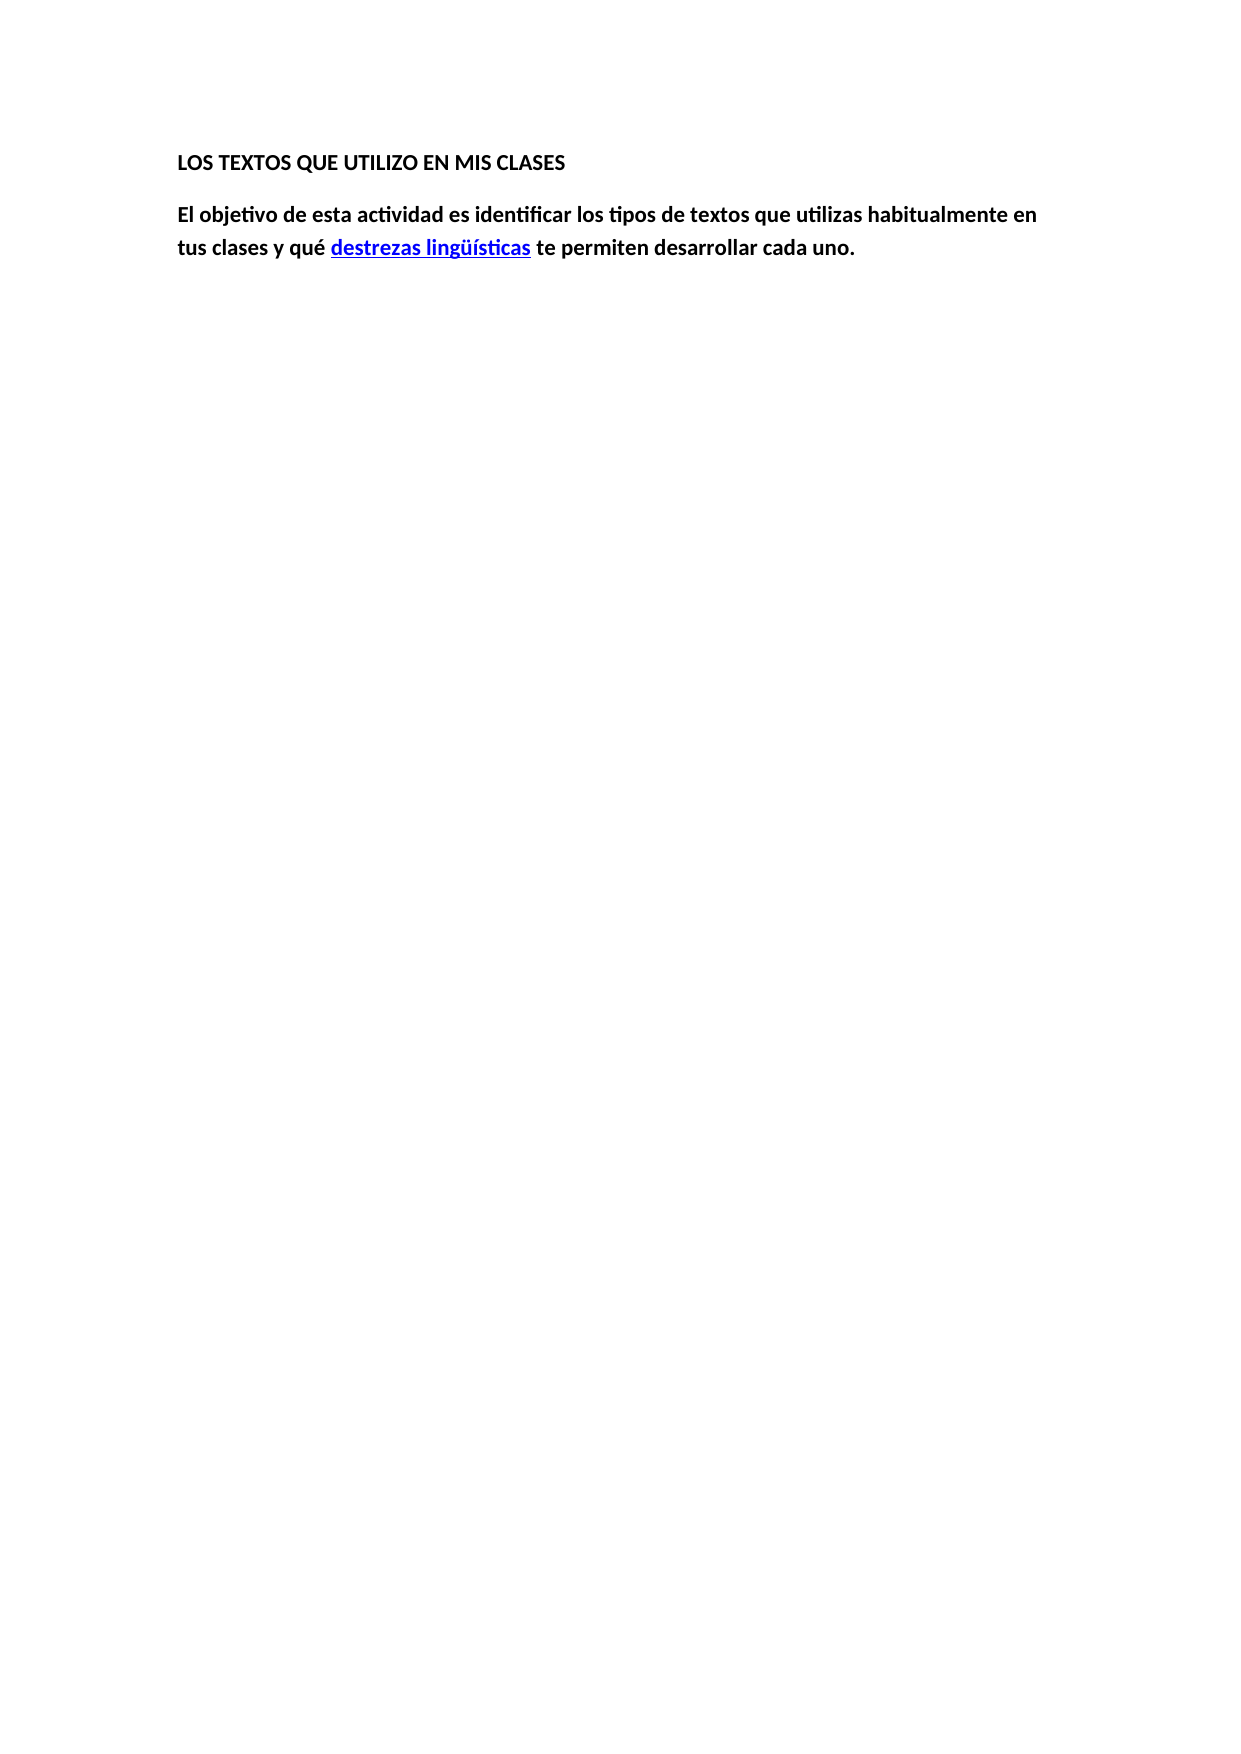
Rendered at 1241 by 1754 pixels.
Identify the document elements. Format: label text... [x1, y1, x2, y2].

text El objetivo de esta actividad es identificar los tipos de textos que utilizas habitualmente en tus clases y qué destrezas lingüísticas te permiten desarrollar cada uno. [177, 201, 1063, 261]
text LOS TEXTOS QUE UTILIZO EN MIS CLASES [177, 148, 1063, 176]
